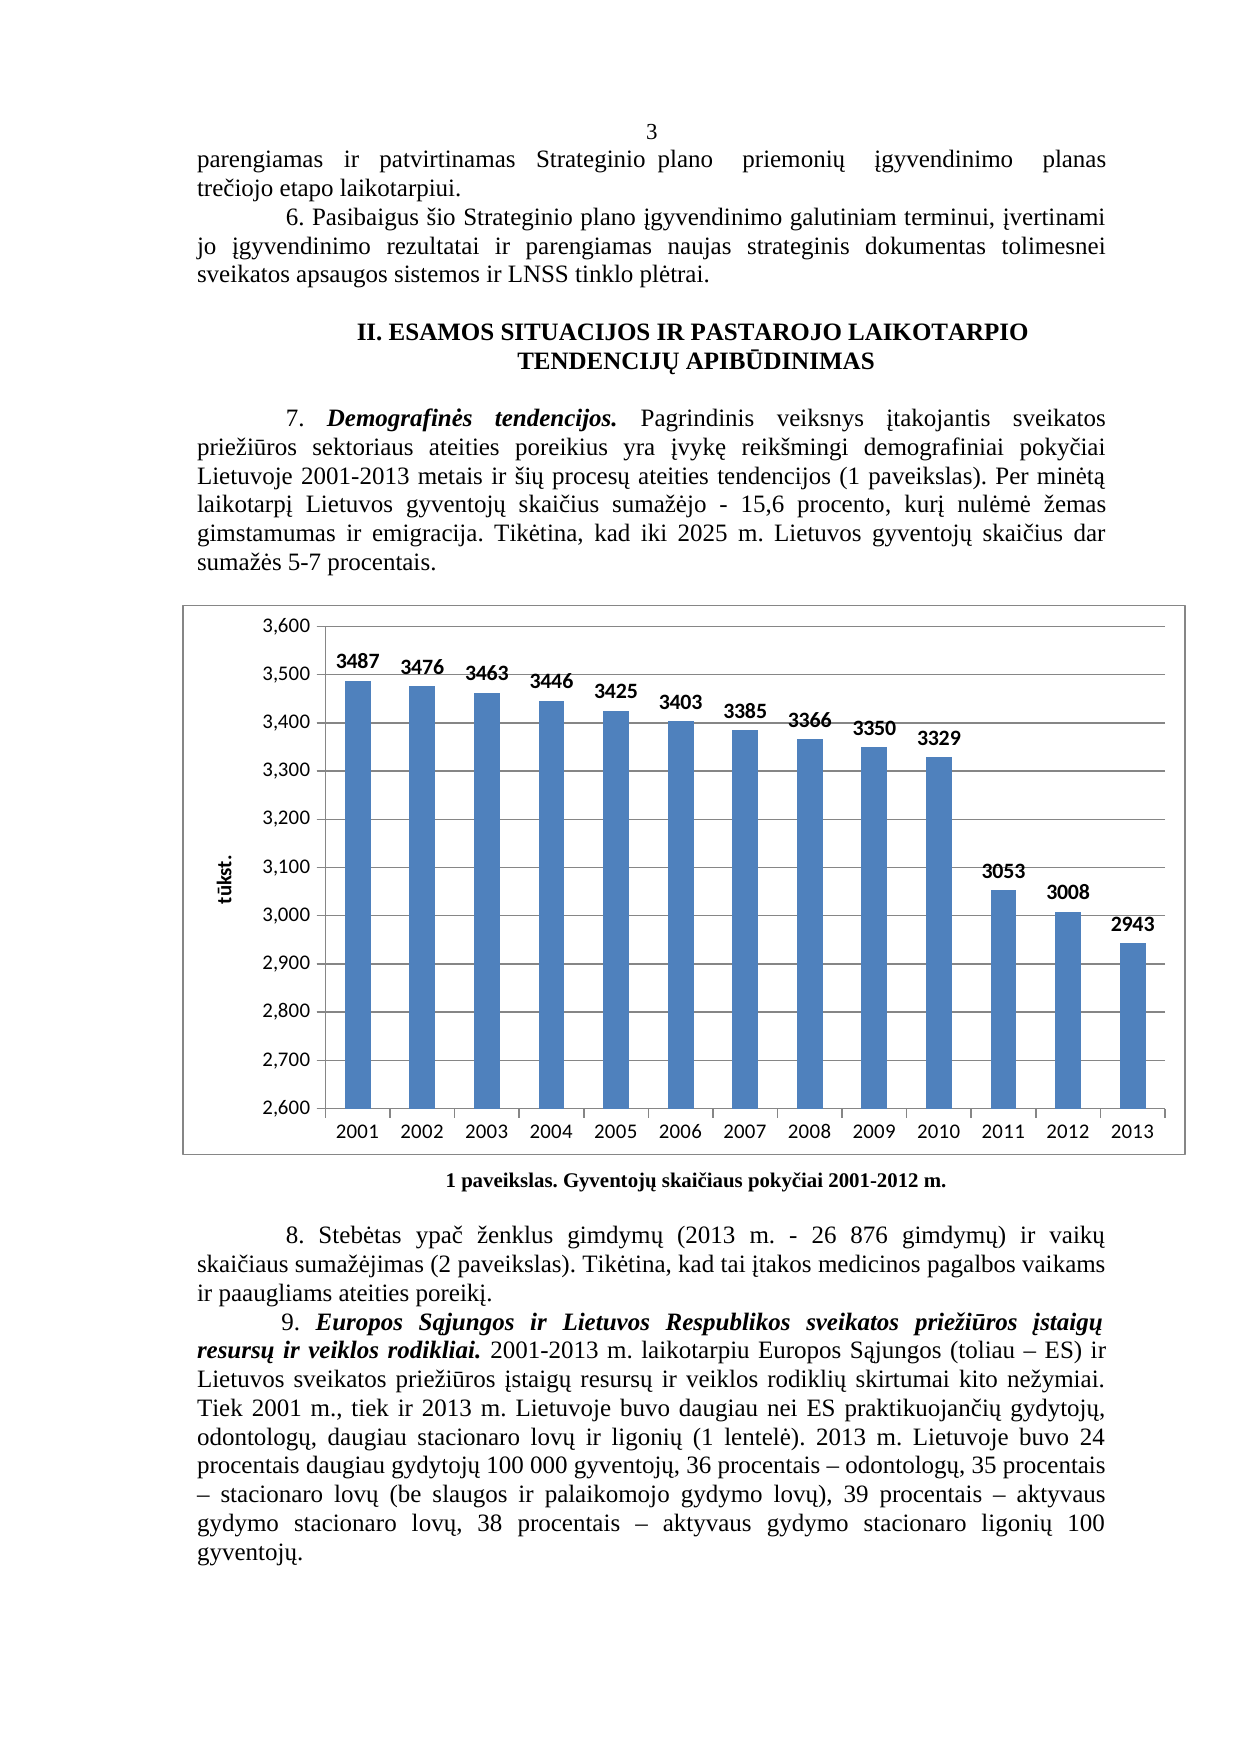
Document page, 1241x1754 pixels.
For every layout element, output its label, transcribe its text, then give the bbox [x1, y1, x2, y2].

text parengiamas ir patvirtinamas Strateginio plano priemonių įgyvendinimo planas trečiojo etapo laikotarpiui. [197, 144, 1106, 202]
text 7. Demografinės tendencijos. Pagrindinis veiksnys įtakojantis sveikatos priežiūros sektoriaus ateities poreikius yra įvykę reikšmingi demografiniai pokyčiai Lietuvoje 2001-2013 metais ir šių procesų ateities tendencijos (1 paveikslas). Per minėtą laikotarpį Lietuvos gyventojų skaičius sumažėjo - 15,6 procento, kurį nulėmė žemas gimstamumas ir emigracija. Tikėtina, kad iki 2025 m. Lietuvos gyventojų skaičius dar sumažės 5-7 procentais. [197, 403, 1106, 576]
text 9. Europos Sąjungos ir Lietuvos Respublikos sveikatos priežiūros įstaigų resursų ir veiklos rodikliai. 2001-2013 m. laikotarpiu Europos Sąjungos (toliau – ES) ir Lietuvos sveikatos priežiūros įstaigų resursų ir veiklos rodiklių skirtumai kito nežymiai. Tiek 2001 m., tiek ir 2013 m. Lietuvoje buvo daugiau nei ES praktikuojančių gydytojų, odontologų, daugiau stacionaro lovų ir ligonių (1 lentelė). 2013 m. Lietuvoje buvo 24 procentais daugiau gydytojų 100 000 gyventojų, 36 procentais – odontologų, 35 procentais – stacionaro lovų (be slaugos ir palaikomojo gydymo lovų), 39 procentais – aktyvaus gydymo stacionaro lovų, 38 procentais – aktyvaus gydymo stacionaro ligonių 100 gyventojų. [197, 1307, 1106, 1565]
text 1 paveikslas. Gyventojų skaičiaus pokyčiai 2001-2012 m. [197, 1167, 1106, 1192]
text 8. Stebėtas ypač ženklus gimdymų (2013 m. - 26 876 gimdymų) ir vaikų skaičiaus sumažėjimas (2 paveikslas). Tikėtina, kad tai įtakos medicinos pagalbos vaikams ir paaugliams ateities poreikį. [197, 1220, 1106, 1307]
text 6. Pasibaigus šio Strateginio plano įgyvendinimo galutiniam terminui, įvertinami jo įgyvendinimo rezultatai ir parengiamas naujas strateginis dokumentas tolimesnei sveikatos apsaugos sistemos ir LNSS tinklo plėtrai. [197, 202, 1106, 288]
text II. ESAMOS SITUACIJOS IR PASTAROJO LAIKOTARPIO [286, 317, 1106, 346]
text TENDENCIJŲ APIBŪDINIMAS [286, 346, 1106, 374]
